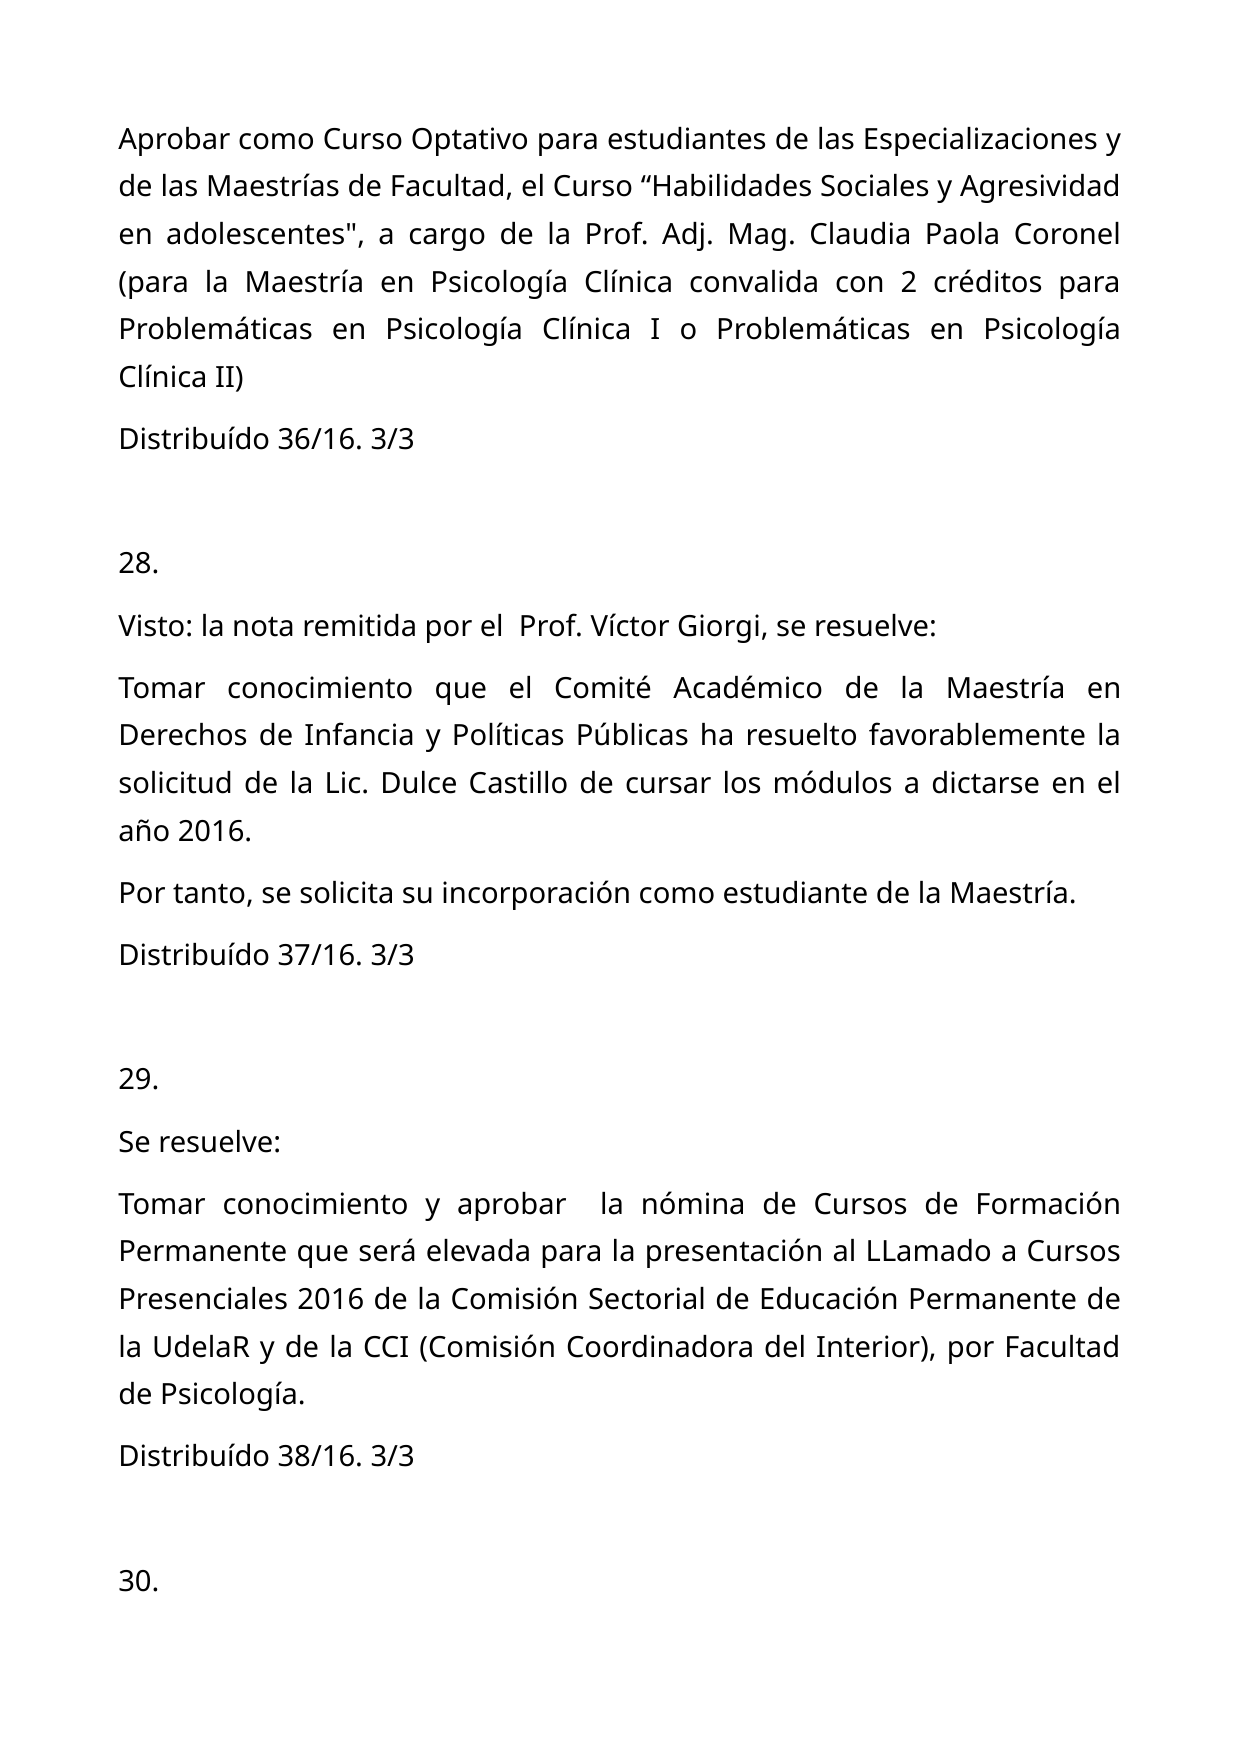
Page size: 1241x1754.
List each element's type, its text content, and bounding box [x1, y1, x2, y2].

text Aprobar como Curso Optativo para estudiantes de las Especializaciones y de las Maestrías de Facultad, el Curso “Habilidades Sociales y Agresividad en adolescentes", a cargo de la Prof. Adj. Mag. Claudia Paola Coronel (para la Maestría en Psicología Clínica convalida con 2 créditos para Problemáticas en Psicología Clínica I o Problemáticas en Psicología Clínica II) [118, 118, 1122, 396]
text 28. [118, 543, 1122, 582]
text Visto: la nota remitida por el Prof. Víctor Giorgi, se resuelve: [118, 605, 1122, 644]
text 29. [118, 1059, 1122, 1098]
text Se resuelve: [118, 1121, 1122, 1161]
text Distribuído 36/16. 3/3 [118, 418, 1122, 458]
text Tomar conocimiento que el Comité Académico de la Maestría en Derechos de Infancia y Políticas Públicas ha resuelto favorablemente la solicitud de la Lic. Dulce Castillo de cursar los módulos a dictarse en el año 2016. [118, 667, 1122, 849]
text 30. [118, 1560, 1122, 1600]
text Por tanto, se solicita su incorporación como estudiante de la Maestría. [118, 872, 1122, 912]
text Distribuído 38/16. 3/3 [118, 1436, 1122, 1475]
text Tomar conocimiento y aprobar la nómina de Cursos de Formación Permanente que será elevada para la presentación al LLamado a Cursos Presenciales 2016 de la Comisión Sectorial de Educación Permanente de la UdelaR y de la CCI (Comisión Coordinadora del Interior), por Facultad de Psicología. [118, 1183, 1122, 1413]
text Distribuído 37/16. 3/3 [118, 934, 1122, 974]
